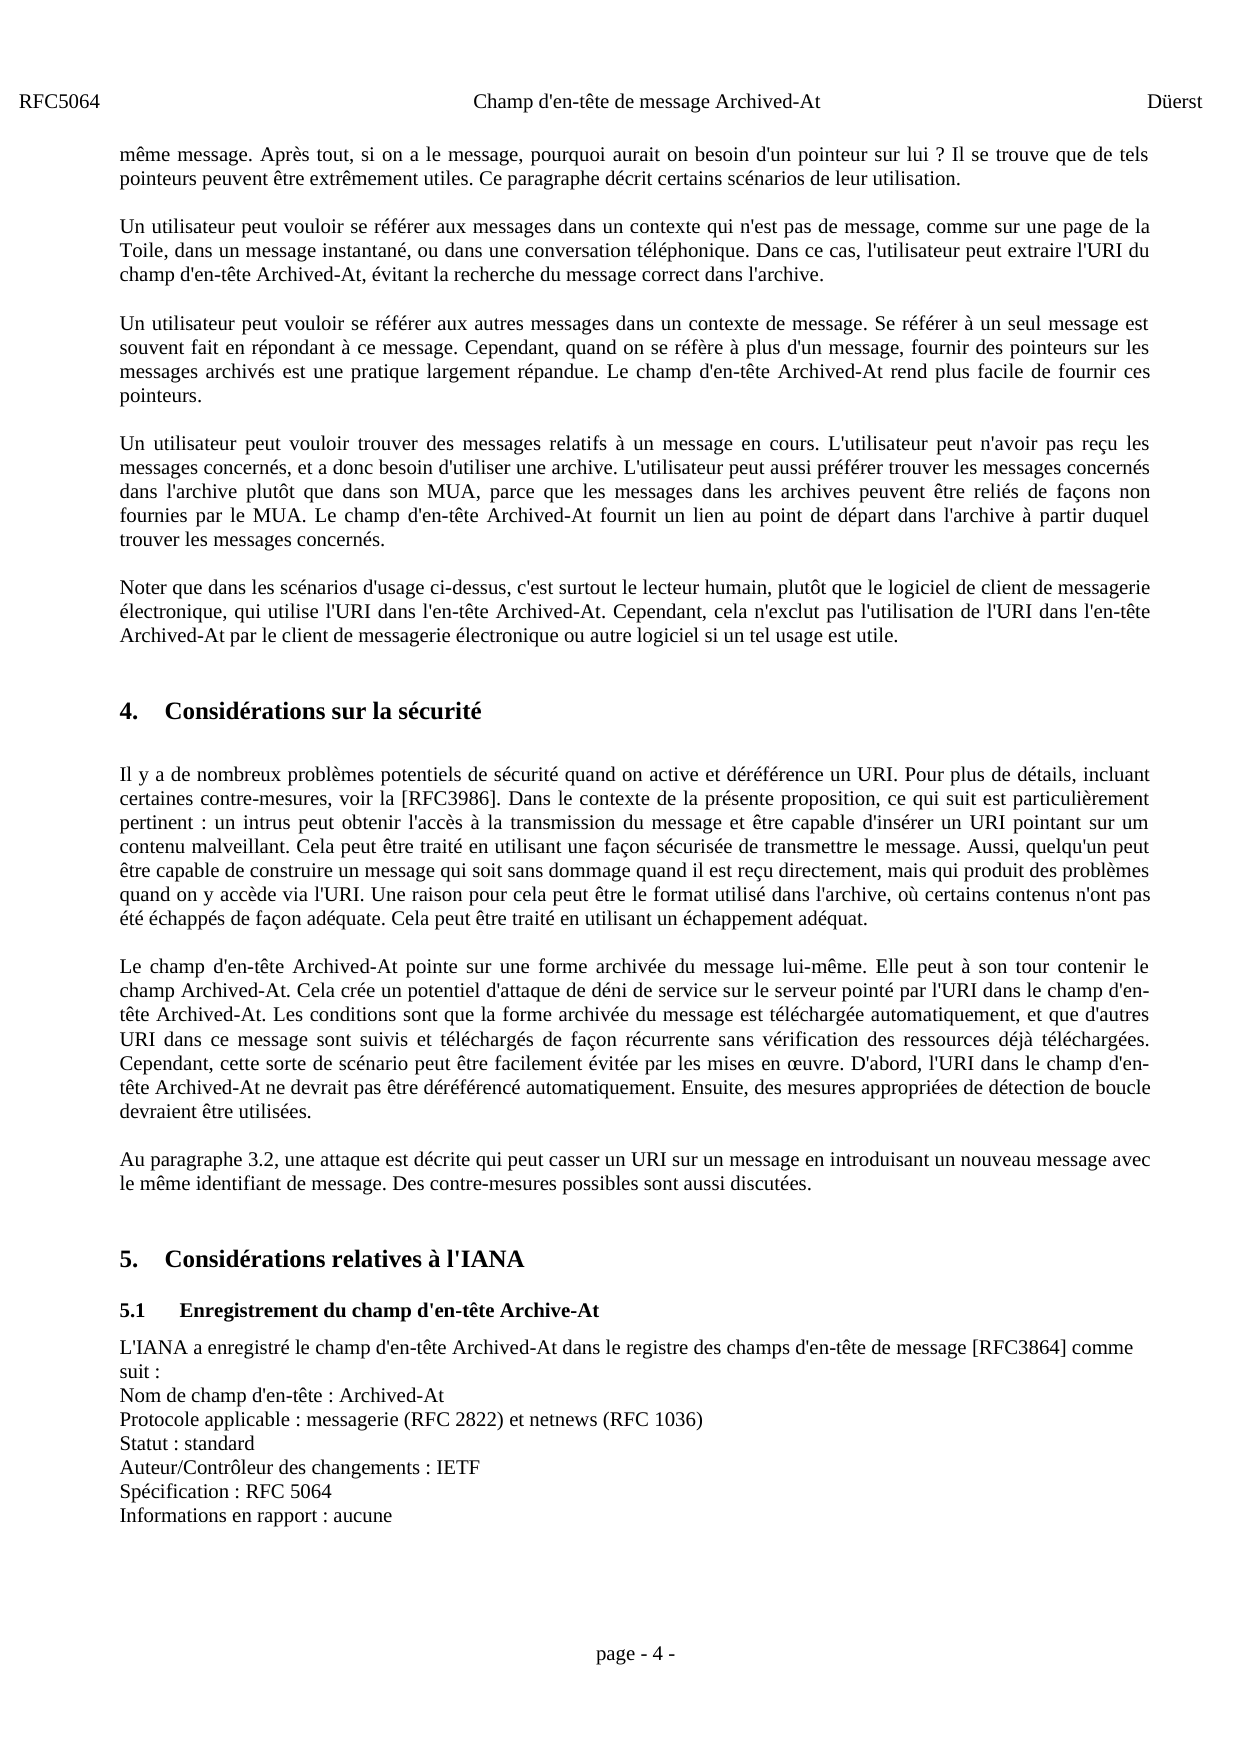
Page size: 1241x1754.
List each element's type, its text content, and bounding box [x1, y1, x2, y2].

text Informations en rapport : aucune [119, 1503, 1152, 1527]
text Il y a de nombreux problèmes potentiels de sécurité quand on active et déréférence un URI. Pour plus de détails, incluant certaines contre-mesures, voir la [RFC3986]. Dans le contexte de la présente proposition, ce qui suit est particulièrement pertinent : un intrus peut obtenir l'accès à la transmission du message et être capable d'insérer un URI pointant sur um contenu malveillant. Cela peut être traité en utilisant une façon sécurisée de transmettre le message. Aussi, quelqu'un peut être capable de construire un message qui soit sans dommage quand il est reçu directement, mais qui produit des problèmes quand on y accède via l'URI. Une raison pour cela peut être le format utilisé dans l'archive, où certains contenus n'ont pas été échappés de façon adéquate. Cela peut être traité en utilisant un échappement adéquat. [119, 762, 1152, 930]
subtitle 5.1 Enregistrement du champ d'en-tête Archive-At [119, 1298, 1152, 1322]
subtitle 4. Considérations sur la sécurité [119, 696, 1152, 725]
text même message. Après tout, si on a le message, pourquoi aurait on besoin d'un pointeur sur lui ? Il se trouve que de tels pointeurs peuvent être extrêmement utiles. Ce paragraphe décrit certains scénarios de leur utilisation. [119, 142, 1152, 190]
text Un utilisateur peut vouloir trouver des messages relatifs à un message en cours. L'utilisateur peut n'avoir pas reçu les messages concernés, et a donc besoin d'utiliser une archive. L'utilisateur peut aussi préférer trouver les messages concernés dans l'archive plutôt que dans son MUA, parce que les messages dans les archives peuvent être reliés de façons non fournies par le MUA. Le champ d'en-tête Archived-At fournit un lien au point de départ dans l'archive à partir duquel trouver les messages concernés. [119, 431, 1152, 551]
text Protocole applicable : messagerie (RFC 2822) et netnews (RFC 1036) [119, 1407, 1152, 1431]
text L'IANA a enregistré le champ d'en-tête Archived-At dans le registre des champs d'en-tête de message [RFC3864] comme suit : [119, 1335, 1152, 1383]
text Statut : standard [119, 1431, 1152, 1455]
text Au paragraphe 3.2, une attaque est décrite qui peut casser un URI sur un message en introduisant un nouveau message avec le même identifiant de message. Des contre-mesures possibles sont aussi discutées. [119, 1147, 1152, 1195]
text Auteur/Contrôleur des changements : IETF [119, 1455, 1152, 1479]
text Le champ d'en-tête Archived-At pointe sur une forme archivée du message lui-même. Elle peut à son tour contenir le champ Archived-At. Cela crée un potentiel d'attaque de déni de service sur le serveur pointé par l'URI dans le champ d'en-tête Archived-At. Les conditions sont que la forme archivée du message est téléchargée automatiquement, et que d'autres URI dans ce message sont suivis et téléchargés de façon récurrente sans vérification des ressources déjà téléchargées. Cependant, cette sorte de scénario peut être facilement évitée par les mises en œuvre. D'abord, l'URI dans le champ d'en-tête Archived-At ne devrait pas être déréférencé automatiquement. Ensuite, des mesures appropriées de détection de boucle devraient être utilisées. [119, 954, 1152, 1123]
text Un utilisateur peut vouloir se référer aux messages dans un contexte qui n'est pas de message, comme sur une page de la Toile, dans un message instantané, ou dans une conversation téléphonique. Dans ce cas, l'utilisateur peut extraire l'URI du champ d'en-tête Archived-At, évitant la recherche du message correct dans l'archive. [119, 214, 1152, 286]
text Noter que dans les scénarios d'usage ci-dessus, c'est surtout le lecteur humain, plutôt que le logiciel de client de messagerie électronique, qui utilise l'URI dans l'en-tête Archived-At. Cependant, cela n'exclut pas l'utilisation de l'URI dans l'en-tête Archived-At par le client de messagerie électronique ou autre logiciel si un tel usage est utile. [119, 575, 1152, 647]
text Spécification : RFC 5064 [119, 1479, 1152, 1503]
text Un utilisateur peut vouloir se référer aux autres messages dans un contexte de message. Se référer à un seul message est souvent fait en répondant à ce message. Cependant, quand on se réfère à plus d'un message, fournir des pointeurs sur les messages archivés est une pratique largement répandue. Le champ d'en-tête Archived-At rend plus facile de fournir ces pointeurs. [119, 311, 1152, 407]
text Nom de champ d'en-tête : Archived-At [119, 1383, 1152, 1407]
subtitle 5. Considérations relatives à l'IANA [119, 1244, 1152, 1273]
